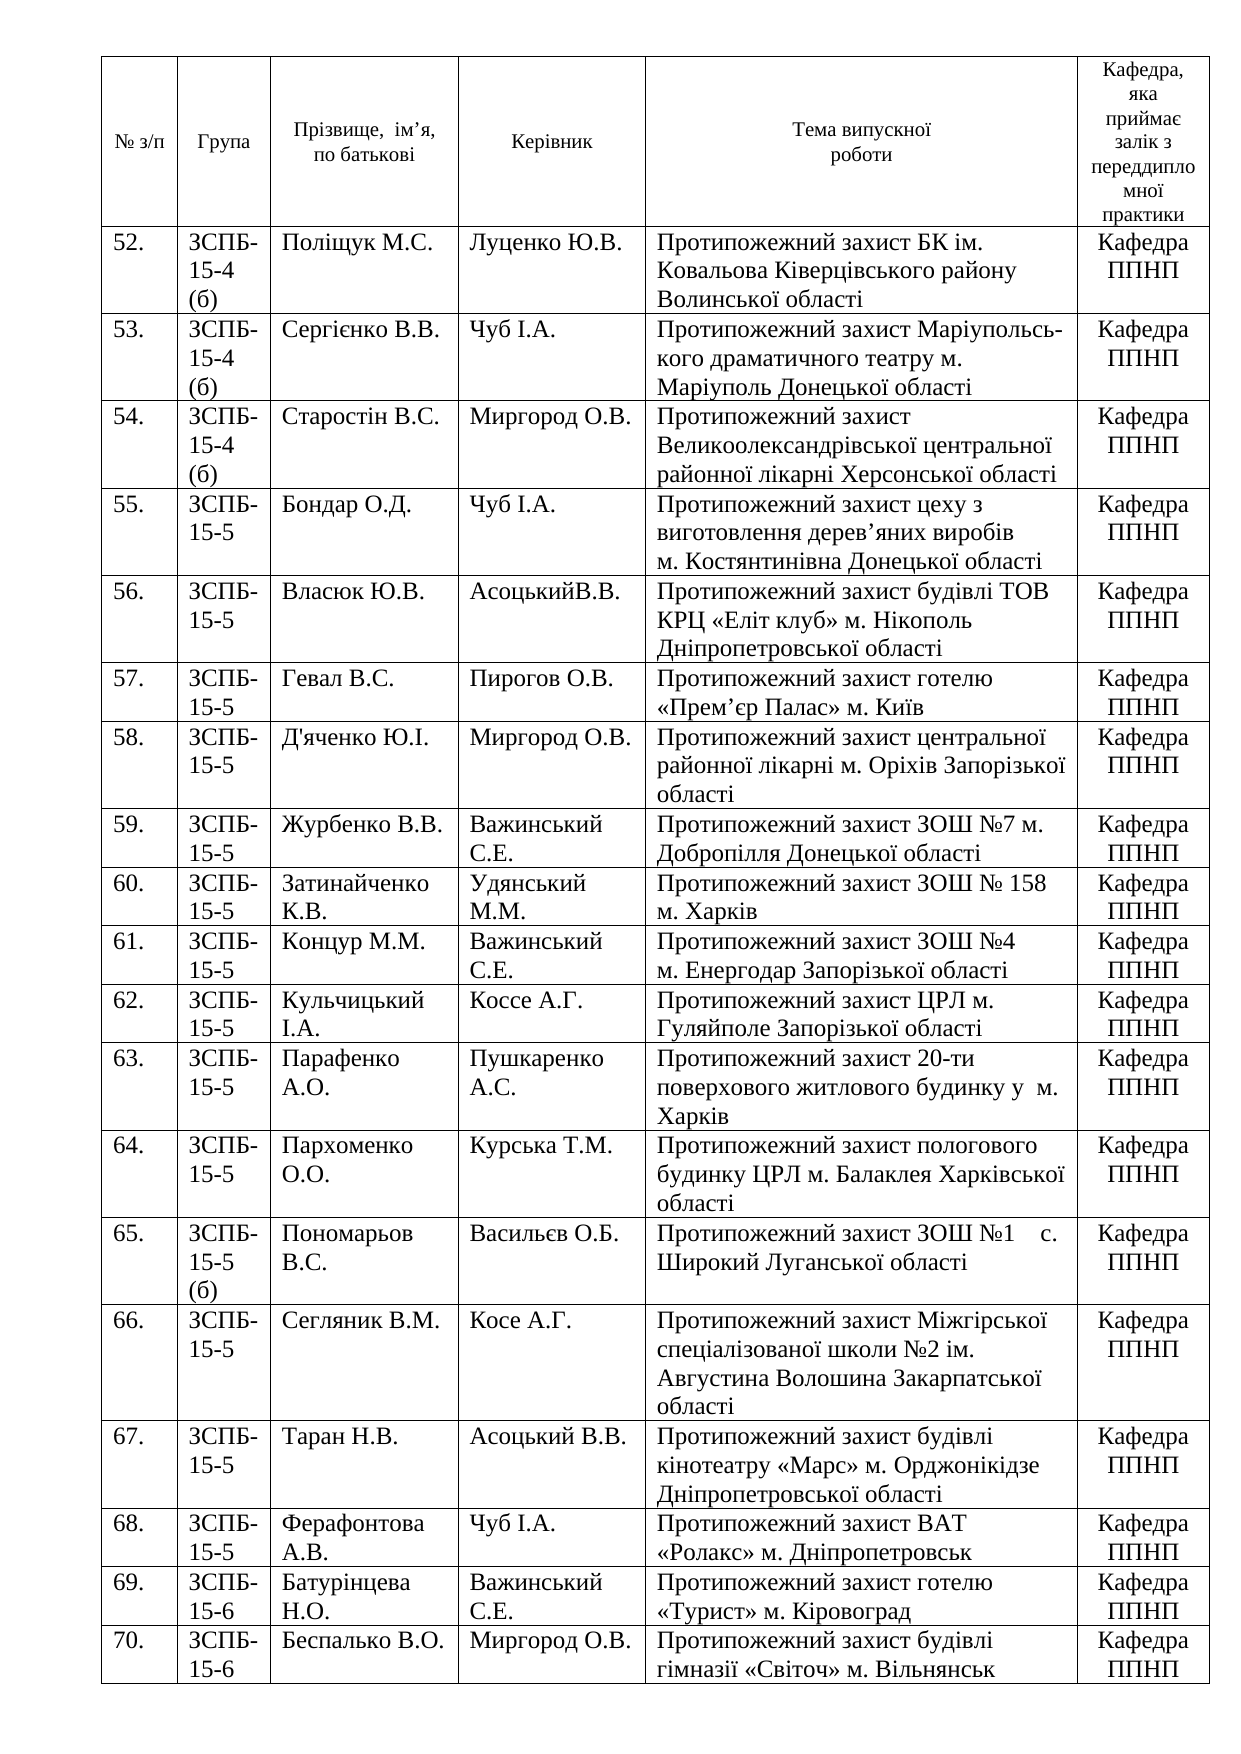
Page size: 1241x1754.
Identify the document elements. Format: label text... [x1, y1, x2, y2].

table_cell ЗСПБ-15-5 [178, 809, 270, 867]
table_cell Кафедра ППНП [1078, 401, 1209, 488]
table_cell Кафедра ППНП [1078, 1567, 1209, 1624]
table_cell 69. [102, 1567, 177, 1624]
table_cell ЗСПБ-15-4 (б) [178, 227, 270, 313]
table_cell Таран Н.В. [271, 1421, 458, 1507]
table_cell Кафедра ППНП [1078, 985, 1209, 1042]
table_cell Кафедра ППНП [1078, 1509, 1209, 1566]
table_cell Кафедра ППНП [1078, 1421, 1209, 1507]
table_cell Миргород О.В. [459, 722, 645, 808]
table_header Керівник [459, 57, 645, 226]
table_cell ЗСПБ-15-5 (б) [178, 1218, 270, 1304]
table_cell ЗСПБ-15-5 [178, 1043, 270, 1129]
table_cell 67. [102, 1421, 177, 1507]
table_cell Кафедра ППНП [1078, 314, 1209, 400]
table_cell Протипожежний захист готелю «Турист» м. Кіровоград [646, 1567, 1077, 1624]
table_cell Ферафонтова А.В. [271, 1509, 458, 1566]
table_cell 63. [102, 1043, 177, 1129]
table_cell Власюк Ю.В. [271, 576, 458, 662]
table_cell ЗСПБ-15-5 [178, 1131, 270, 1217]
table_cell Протипожежний захист будівлі ТОВ КРЦ «Еліт клуб» м. Нікополь Дніпропетровської області [646, 576, 1077, 662]
table_cell ЗСПБ-15-5 [178, 722, 270, 808]
table_cell Протипожежний захист Міжгірської спеціалізованої школи №2 ім. Августина Волошина Закарпатської області [646, 1305, 1077, 1420]
table_cell Кафедра ППНП [1078, 227, 1209, 313]
table_cell Косе А.Г. [459, 1305, 645, 1420]
table_cell Концур М.М. [271, 926, 458, 984]
table_cell 55. [102, 489, 177, 575]
table_cell ЗСПБ-15-5 [178, 1305, 270, 1420]
table_cell Затинайченко К.В. [271, 868, 458, 925]
table_cell Гевал В.С. [271, 663, 458, 721]
table_cell ЗСПБ-15-5 [178, 985, 270, 1042]
table_cell Васильєв О.Б. [459, 1218, 645, 1304]
table_cell Кафедра ППНП [1078, 868, 1209, 925]
table_cell Важинський С.Е. [459, 926, 645, 984]
table_cell 53. [102, 314, 177, 400]
table_header № з/п [102, 57, 177, 226]
table_cell 65. [102, 1218, 177, 1304]
table_cell Протипожежний захист ЗОШ №1 с. Широкий Луганської області [646, 1218, 1077, 1304]
table_cell Протипожежний захист центральної районної лікарні м. Оріхів Запорізької області [646, 722, 1077, 808]
table_cell Миргород О.В. [459, 401, 645, 488]
table_cell Курська Т.М. [459, 1131, 645, 1217]
table_cell ЗСПБ-15-6 [178, 1567, 270, 1624]
table_cell Протипожежний захист Великоолександрівської центральної районної лікарні Херсонської області [646, 401, 1077, 488]
table_header Група [178, 57, 270, 226]
table_cell Чуб І.А. [459, 314, 645, 400]
table_cell Старостін В.С. [271, 401, 458, 488]
table_cell Протипожежний захист ЦРЛ м. Гуляйполе Запорізької області [646, 985, 1077, 1042]
table_cell Пирогов О.В. [459, 663, 645, 721]
table_cell ЗСПБ-15-5 [178, 926, 270, 984]
table_cell Луценко Ю.В. [459, 227, 645, 313]
table_cell 66. [102, 1305, 177, 1420]
table_cell Кафедра ППНП [1078, 576, 1209, 662]
table_cell 57. [102, 663, 177, 721]
table_cell Сергієнко В.В. [271, 314, 458, 400]
table_cell ЗСПБ-15-4 (б) [178, 401, 270, 488]
table_cell Удянський М.М. [459, 868, 645, 925]
table_cell Протипожежний захист будівлі кінотеатру «Марс» м. Орджонікідзе Дніпропетровської області [646, 1421, 1077, 1507]
table_cell Важинський С.Е. [459, 809, 645, 867]
table_cell Коссе А.Г. [459, 985, 645, 1042]
table_cell Пушкаренко А.С. [459, 1043, 645, 1129]
table_cell ЗСПБ-15-5 [178, 576, 270, 662]
table_cell Чуб І.А. [459, 1509, 645, 1566]
table_cell Пархоменко О.О. [271, 1131, 458, 1217]
table_cell ЗСПБ-15-6 [178, 1626, 270, 1683]
table_cell Поліщук М.С. [271, 227, 458, 313]
table_cell Миргород О.В. [459, 1626, 645, 1683]
table_cell 62. [102, 985, 177, 1042]
table_cell 64. [102, 1131, 177, 1217]
table_cell Кафедра ППНП [1078, 809, 1209, 867]
table_cell Кафедра ППНП [1078, 489, 1209, 575]
table_cell Протипожежний захист пологового будинку ЦРЛ м. Балаклея Харківської області [646, 1131, 1077, 1217]
table_cell Беспалько В.О. [271, 1626, 458, 1683]
table_cell Протипожежний захист ЗОШ №7 м. Добропілля Донецької області [646, 809, 1077, 867]
table_header Тема випускної роботи [646, 57, 1077, 226]
table_cell ЗСПБ-15-5 [178, 868, 270, 925]
table_cell Сегляник В.М. [271, 1305, 458, 1420]
table_cell 68. [102, 1509, 177, 1566]
table_cell Кафедра ППНП [1078, 1131, 1209, 1217]
table_cell 61. [102, 926, 177, 984]
table_cell 60. [102, 868, 177, 925]
table_header Кафедра, яка приймає залік з переддипломної практики [1078, 57, 1209, 226]
table_cell Бондар О.Д. [271, 489, 458, 575]
table_cell 56. [102, 576, 177, 662]
table_cell Кафедра ППНП [1078, 926, 1209, 984]
table_cell Протипожежний захист БК ім. Ковальова Ківерцівського району Волинської області [646, 227, 1077, 313]
table_cell Чуб І.А. [459, 489, 645, 575]
table_cell 70. [102, 1626, 177, 1683]
table_cell Кафедра ППНП [1078, 1305, 1209, 1420]
table_header Прізвище, ім’я, по батькові [271, 57, 458, 226]
table_cell Кафедра ППНП [1078, 1626, 1209, 1683]
table_cell ЗСПБ-15-5 [178, 1509, 270, 1566]
table_cell Асоцький В.В. [459, 1421, 645, 1507]
table_cell ЗСПБ-15-5 [178, 663, 270, 721]
table_cell Д'яченко Ю.І. [271, 722, 458, 808]
table_cell Важинський С.Е. [459, 1567, 645, 1624]
table_cell Кафедра ППНП [1078, 722, 1209, 808]
table_cell Батурінцева Н.О. [271, 1567, 458, 1624]
table_cell 54. [102, 401, 177, 488]
table_cell Протипожежний захист будівлі гімназії «Світоч» м. Вільнянськ [646, 1626, 1077, 1683]
table_cell 52. [102, 227, 177, 313]
table_cell Протипожежний захист ЗОШ № 158 м. Харків [646, 868, 1077, 925]
table_cell Парафенко А.О. [271, 1043, 458, 1129]
table_cell ЗСПБ-15-5 [178, 489, 270, 575]
table_cell Протипожежний захист ВАТ «Ролакс» м. Дніпропетровськ [646, 1509, 1077, 1566]
table_cell Журбенко В.В. [271, 809, 458, 867]
table_cell Кафедра ППНП [1078, 663, 1209, 721]
table_cell Протипожежний захист готелю «Прем’єр Палас» м. Київ [646, 663, 1077, 721]
table_cell Кульчицький І.А. [271, 985, 458, 1042]
table_cell АсоцькийВ.В. [459, 576, 645, 662]
table_cell Кафедра ППНП [1078, 1043, 1209, 1129]
table_cell ЗСПБ-15-5 [178, 1421, 270, 1507]
table_cell Протипожежний захист цеху з виготовлення дерев’яних виробів м. Костянтинівна Донецької області [646, 489, 1077, 575]
table_cell Протипожежний захист ЗОШ №4 м. Енергодар Запорізької області [646, 926, 1077, 984]
table_cell 58. [102, 722, 177, 808]
table_cell Протипожежний захист 20-ти поверхового житлового будинку у м. Харків [646, 1043, 1077, 1129]
table_cell Пономарьов В.С. [271, 1218, 458, 1304]
table_cell ЗСПБ-15-4 (б) [178, 314, 270, 400]
table_cell Кафедра ППНП [1078, 1218, 1209, 1304]
table_cell Протипожежний захист Маріупольсь-кого драматичного театру м. Маріуполь Донецької області [646, 314, 1077, 400]
table_cell 59. [102, 809, 177, 867]
